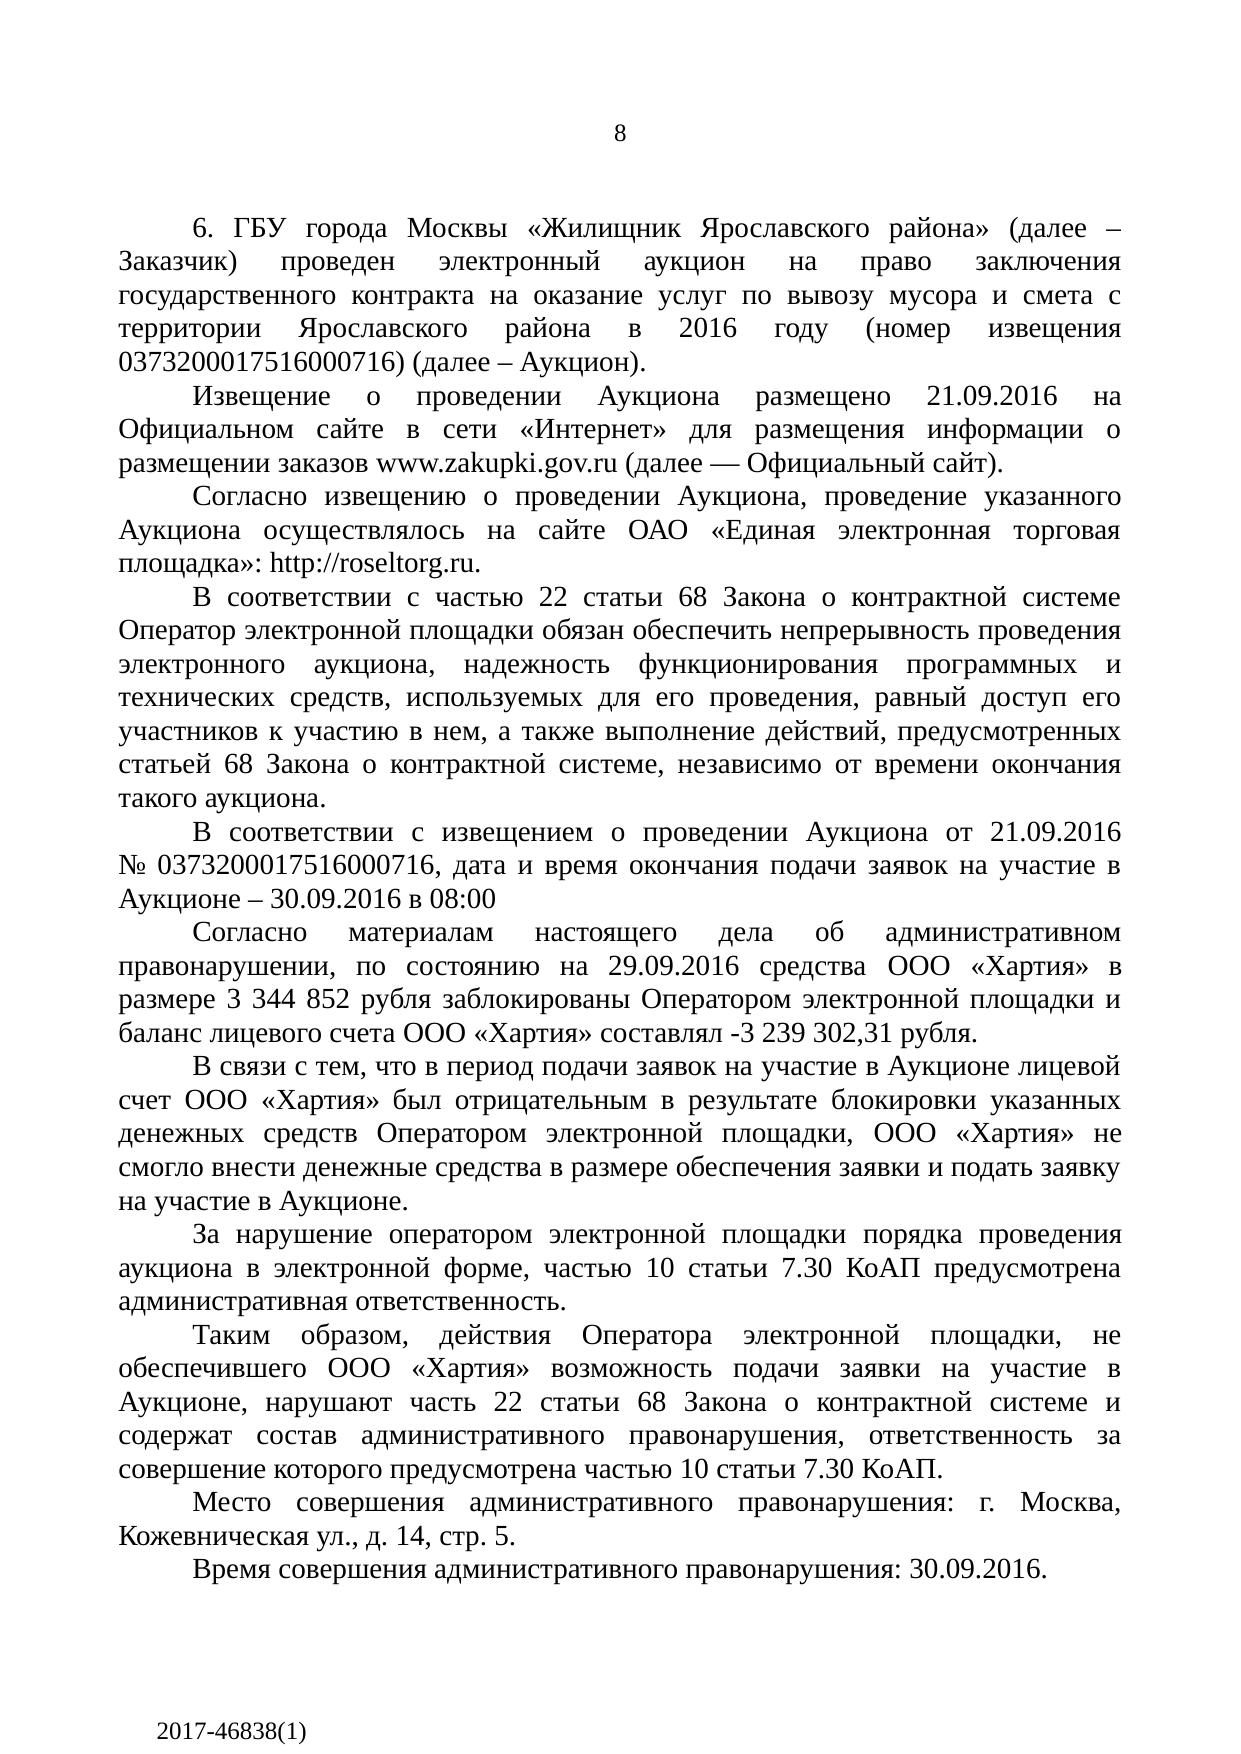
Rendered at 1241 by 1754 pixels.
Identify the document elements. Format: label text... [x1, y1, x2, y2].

text Согласно извещению о проведении Аукциона, проведение указанного Аукциона осуществлялось на сайте ОАО «Единая электронная торговая площадка»: http://roseltorg.ru. [118, 478, 1122, 579]
text Место совершения административного правонарушения: г. Москва, Кожевническая ул., д. 14, стр. 5. [118, 1484, 1122, 1552]
text Время совершения административного правонарушения: 30.09.2016. [118, 1552, 1122, 1585]
text В соответствии с извещением о проведении Аукциона от 21.09.2016 № 0373200017516000716, дата и время окончания подачи заявок на участие в Аукционе – 30.09.2016 в 08:00 [118, 814, 1122, 914]
text Извещение о проведении Аукциона размещено 21.09.2016 на Официальном сайте в сети «Интернет» для размещения информации о размещении заказов www.zakupki.gov.ru (далее — Официальный сайт). [118, 378, 1122, 478]
text Таким образом, действия Оператора электронной площадки, не обеспечившего ООО «Хартия» возможность подачи заявки на участие в Аукционе, нарушают часть 22 статьи 68 Закона о контрактной системе и содержат состав административного правонарушения, ответственность за совершение которого предусмотрена частью 10 статьи 7.30 КоАП. [118, 1317, 1122, 1484]
text В связи с тем, что в период подачи заявок на участие в Аукционе лицевой счет ООО «Хартия» был отрицательным в результате блокировки указанных денежных средств Оператором электронной площадки, ООО «Хартия» не смогло внести денежные средства в размере обеспечения заявки и подать заявку на участие в Аукционе. [118, 1048, 1122, 1216]
text За нарушение оператором электронной площадки порядка проведения аукциона в электронной форме, частью 10 статьи 7.30 КоАП предусмотрена административная ответственность. [118, 1216, 1122, 1317]
text Согласно материалам настоящего дела об административном правонарушении, по состоянию на 29.09.2016 средства ООО «Хартия» в размере 3 344 852 рубля заблокированы Оператором электронной площадки и баланс лицевого счета ООО «Хартия» составлял -3 239 302,31 рубля. [118, 914, 1122, 1048]
text В соответствии с частью 22 статьи 68 Закона о контрактной системе Оператор электронной площадки обязан обеспечить непрерывность проведения электронного аукциона, надежность функционирования программных и технических средств, используемых для его проведения, равный доступ его участников к участию в нем, а также выполнение действий, предусмотренных статьей 68 Закона о контрактной системе, независимо от времени окончания такого аукциона. [118, 579, 1122, 814]
text 6. ГБУ города Москвы «Жилищник Ярославского района» (далее – Заказчик) проведен электронный аукцион на право заключения государственного контракта на оказание услуг по вывозу мусора и смета с территории Ярославского района в 2016 году (номер извещения 0373200017516000716) (далее – Аукцион). [118, 210, 1122, 378]
